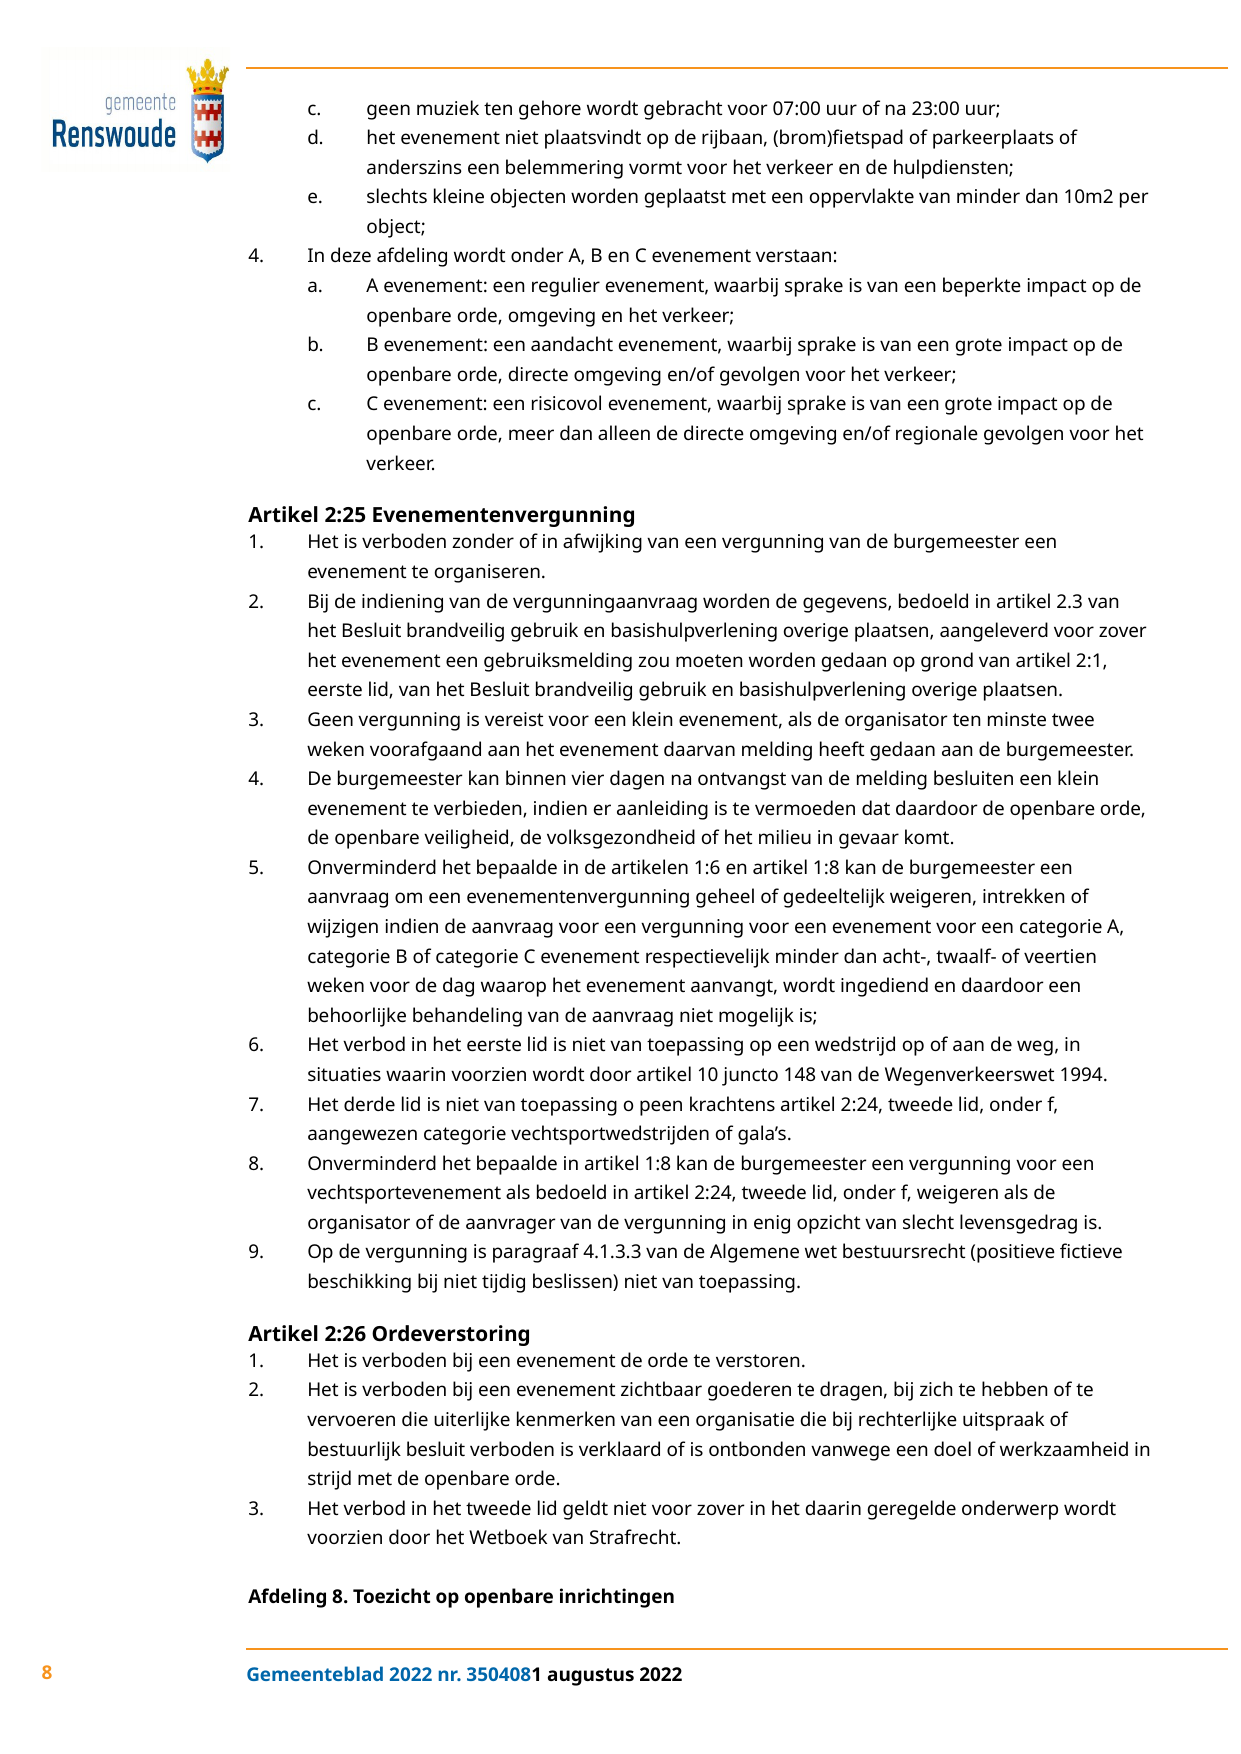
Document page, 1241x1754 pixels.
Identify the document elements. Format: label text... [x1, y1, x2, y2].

list Het is verboden bij een evenement de orde te verstoren. [248, 1347, 1152, 1373]
list Het verbod in het eerste lid is niet van toepassing op een wedstrijd op of aan de weg, in situaties waarin voorzien wordt door artikel 10 juncto 148 van de Wegenverkeerswet 1994. [248, 1032, 1152, 1087]
text Afdeling 8. Toezicht op openbare inrichtingen [248, 1584, 1152, 1609]
list Geen vergunning is vereist voor een klein evenement, als de organisator ten minste twee weken voorafgaand aan het evenement daarvan melding heeft gedaan aan de burgemeester. [248, 706, 1152, 761]
picture [41, 47, 231, 172]
text Artikel 2:25 Evenementenvergunning [248, 500, 1152, 529]
list Op de vergunning is paragraaf 4.1.3.3 van de Algemene wet bestuursrecht (positieve fictieve beschikking bij niet tijdig beslissen) niet van toepassing. [248, 1239, 1152, 1294]
list Het verbod in het tweede lid geldt niet voor zover in het daarin geregelde onderwerp wordt voorzien door het Wetboek van Strafrecht. [248, 1495, 1152, 1550]
list Onverminderd het bepaalde in de artikelen 1:6 en artikel 1:8 kan de burgemeester een aanvraag om een evenementenvergunning geheel of gedeeltelijk weigeren, intrekken of wijzigen indien de aanvraag voor een vergunning voor een evenement voor een categorie A, categorie B of categorie C evenement respectievelijk minder dan acht-, twaalf- of veertien weken voor de dag waarop het evenement aanvangt, wordt ingediend en daardoor een behoorlijke behandeling van de aanvraag niet mogelijk is; [248, 854, 1152, 1028]
list Het is verboden zonder of in afwijking van een vergunning van de burgemeester een evenement te organiseren. [248, 529, 1152, 584]
list B evenement: een aandacht evenement, waarbij sprake is van een grote impact op de openbare orde, directe omgeving en/of gevolgen voor het verkeer; [307, 331, 1152, 387]
list slechts kleine objecten worden geplaatst met een oppervlakte van minder dan 10m2 per object; [307, 183, 1152, 239]
list geen muziek ten gehore wordt gebracht voor 07:00 uur of na 23:00 uur; [307, 95, 1152, 121]
list C evenement: een risicovol evenement, waarbij sprake is van een grote impact op de openbare orde, meer dan alleen de directe omgeving en/of regionale gevolgen voor het verkeer. [307, 391, 1152, 476]
text Artikel 2:26 Ordeverstoring [248, 1319, 1152, 1347]
list De burgemeester kan binnen vier dagen na ontvangst van de melding besluiten een klein evenement te verbieden, indien er aanleiding is te vermoeden dat daardoor de openbare orde, de openbare veiligheid, de volksgezondheid of het milieu in gevaar komt. [248, 765, 1152, 850]
list A evenement: een regulier evenement, waarbij sprake is van een beperkte impact op de openbare orde, omgeving en het verkeer; [307, 272, 1152, 328]
list Het is verboden bij een evenement zichtbaar goederen te dragen, bij zich te hebben of te vervoeren die uiterlijke kenmerken van een organisatie die bij rechterlijke uitspraak of bestuurlijk besluit verboden is verklaard of is ontbonden vanwege een doel of werkzaamheid in strijd met de openbare orde. [248, 1377, 1152, 1491]
list Onverminderd het bepaalde in artikel 1:8 kan de burgemeester een vergunning voor een vechtsportevenement als bedoeld in artikel 2:24, tweede lid, onder f, weigeren als de organisator of de aanvrager van de vergunning in enig opzicht van slecht levensgedrag is. [248, 1150, 1152, 1235]
list Het derde lid is niet van toepassing o peen krachtens artikel 2:24, tweede lid, onder f, aangewezen categorie vechtsportwedstrijden of gala’s. [248, 1091, 1152, 1146]
list het evenement niet plaatsvindt op de rijbaan, (brom)fietspad of parkeerplaats of anderszins een belemmering vormt voor het verkeer en de hulpdiensten; [307, 124, 1152, 180]
list Bij de indiening van de vergunningaanvraag worden de gegevens, bedoeld in artikel 2.3 van het Besluit brandveilig gebruik en basishulpverlening overige plaatsen, aangeleverd voor zover het evenement een gebruiksmelding zou moeten worden gedaan op grond van artikel 2:1, eerste lid, van het Besluit brandveilig gebruik en basishulpverlening overige plaatsen. [248, 588, 1152, 702]
list In deze afdeling wordt onder A, B en C evenement verstaan: [248, 243, 1152, 268]
